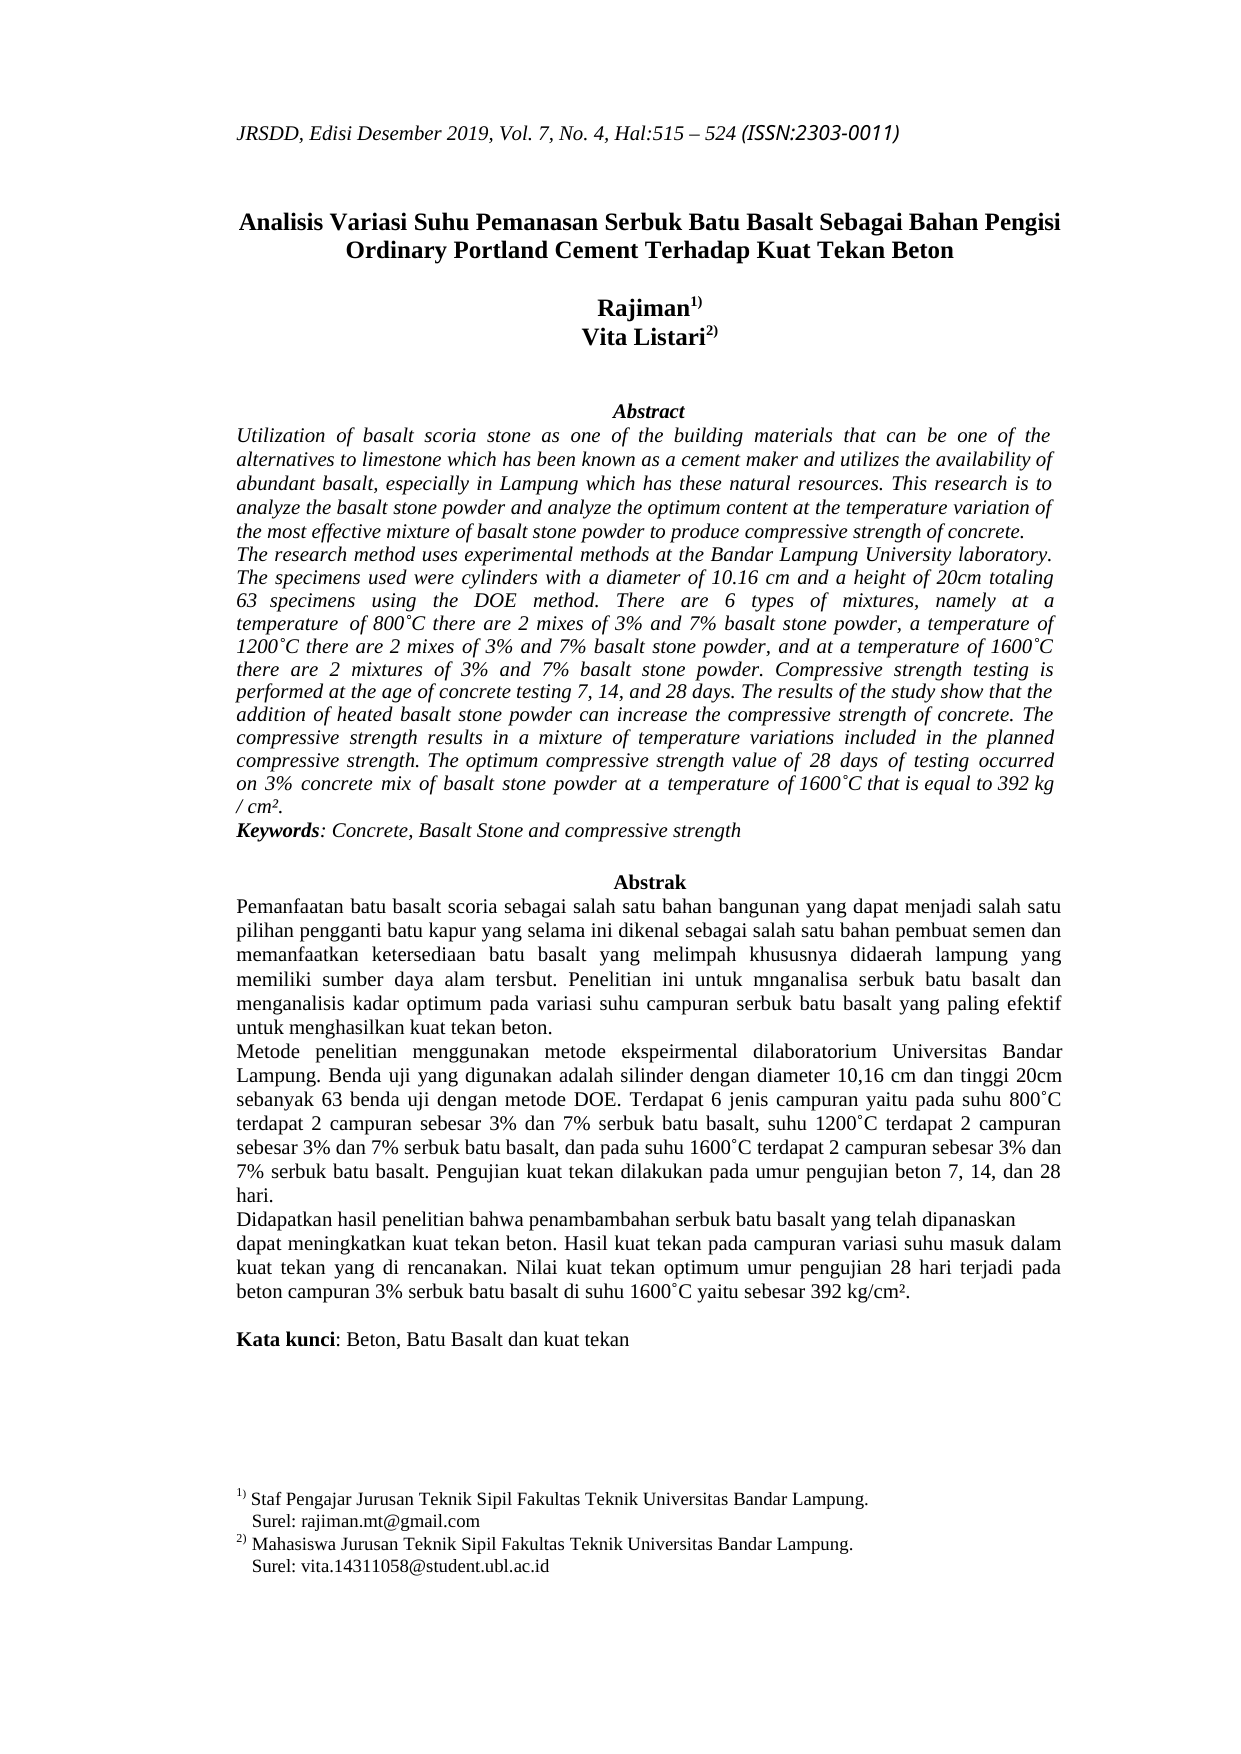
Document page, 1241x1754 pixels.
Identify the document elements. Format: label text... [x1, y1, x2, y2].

text 7% serbuk batu basalt. Pengujian kuat tekan dilakukan pada umur pengujian beton 7, 14, dan 28 hari. [236, 1159, 1063, 1207]
text Keywords: Concrete, Basalt Stone and compressive strength [236, 818, 1063, 842]
text dapat meningkatkan kuat tekan beton. Hasil kuat tekan pada campuran variasi suhu masuk dalam kuat tekan yang di rencanakan. Nilai kuat tekan optimum umur pengujian 28 hari terjadi pada beton campuran 3% serbuk batu basalt di suhu 1600˚C yaitu sebesar 392 kg/cm². [236, 1231, 1063, 1303]
text The research method uses experimental methods at the Bandar Lampung University laboratory. The specimens used were cylinders with a diameter of 10.16 cm and a height of 20cm totaling 63 specimens using the DOE method. There are 6 types of mixtures, namely at a temperature of 800˚C there are 2 mixes of 3% and 7% basalt stone powder, a temperature of 1200˚C there are 2 mixes of 3% and 7% basalt stone powder, and at a temperature of 1600˚C there are 2 mixtures of 3% and 7% basalt stone powder. Compressive strength testing is performed at the age of concrete testing 7, 14, and 28 days. The results of the study show that the addition of heated basalt stone powder can increase the compressive strength of concrete. The compressive strength results in a mixture of temperature variations included in the planned compressive strength. The optimum compressive strength value of 28 days of testing occurred on 3% concrete mix of basalt stone powder at a temperature of 1600˚C that is equal to 392 kg / cm². [236, 543, 1054, 818]
text Didapatkan hasil penelitian bahwa penambambahan serbuk batu basalt yang telah dipanaskan [236, 1207, 1063, 1231]
text ) Mahasiswa Jurusan Teknik Sipil Fakultas Teknik Universitas Bandar Lampung. [236, 1531, 1063, 1555]
text Surel: rajiman.mt@gmail.com [236, 1509, 1063, 1531]
text Utilization of basalt scoria stone as one of the building materials that can be one of the alternatives to limestone which has been known as a cement maker and utilizes the availability of abundant basalt, especially in Lampung which has these natural resources. This research is to analyze the basalt stone powder and analyze the optimum content at the temperature variation of the most effective mixture of basalt stone powder to produce compressive strength of concrete. [236, 423, 1054, 543]
text ) Staf Pengajar Jurusan Teknik Sipil Fakultas Teknik Universitas Bandar Lampung. [236, 1486, 1063, 1509]
text Abstrak [236, 870, 1063, 894]
text Analisis Variasi Suhu Pemanasan Serbuk Batu Basalt Sebagai Bahan Pengisi [236, 207, 1063, 235]
text Kata kunci: Beton, Batu Basalt dan kuat tekan [236, 1327, 1063, 1351]
text Pemanfaatan batu basalt scoria sebagai salah satu bahan bangunan yang dapat menjadi salah satu pilihan pengganti batu kapur yang selama ini dikenal sebagai salah satu bahan pembuat semen dan memanfaatkan ketersediaan batu basalt yang melimpah khususnya didaerah lampung yang memiliki sumber daya alam tersbut. Penelitian ini untuk mnganalisa serbuk batu basalt dan menganalisis kadar optimum pada variasi suhu campuran serbuk batu basalt yang paling efektif untuk menghasilkan kuat tekan beton. [236, 894, 1063, 1039]
text Metode penelitian menggunakan metode ekspeirmental dilaboratorium Universitas Bandar Lampung. Benda uji yang digunakan adalah silinder dengan diameter 10,16 cm dan tinggi 20cm sebanyak 63 benda uji dengan metode DOE. Terdapat 6 jenis campuran yaitu pada suhu 800˚C terdapat 2 campuran sebesar 3% dan 7% serbuk batu basalt, suhu 1200˚C terdapat 2 campuran sebesar 3% dan 7% serbuk batu basalt, dan pada suhu 1600˚C terdapat 2 campuran sebesar 3% dan [236, 1039, 1063, 1159]
text Vita Listari) [236, 322, 1063, 350]
text Surel: vita.14311058@student.ubl.ac.id [236, 1555, 1063, 1577]
text Abstract [236, 398, 1063, 423]
text Ordinary Portland Cement Terhadap Kuat Tekan Beton [236, 235, 1063, 264]
text Rajiman) [236, 293, 1063, 322]
